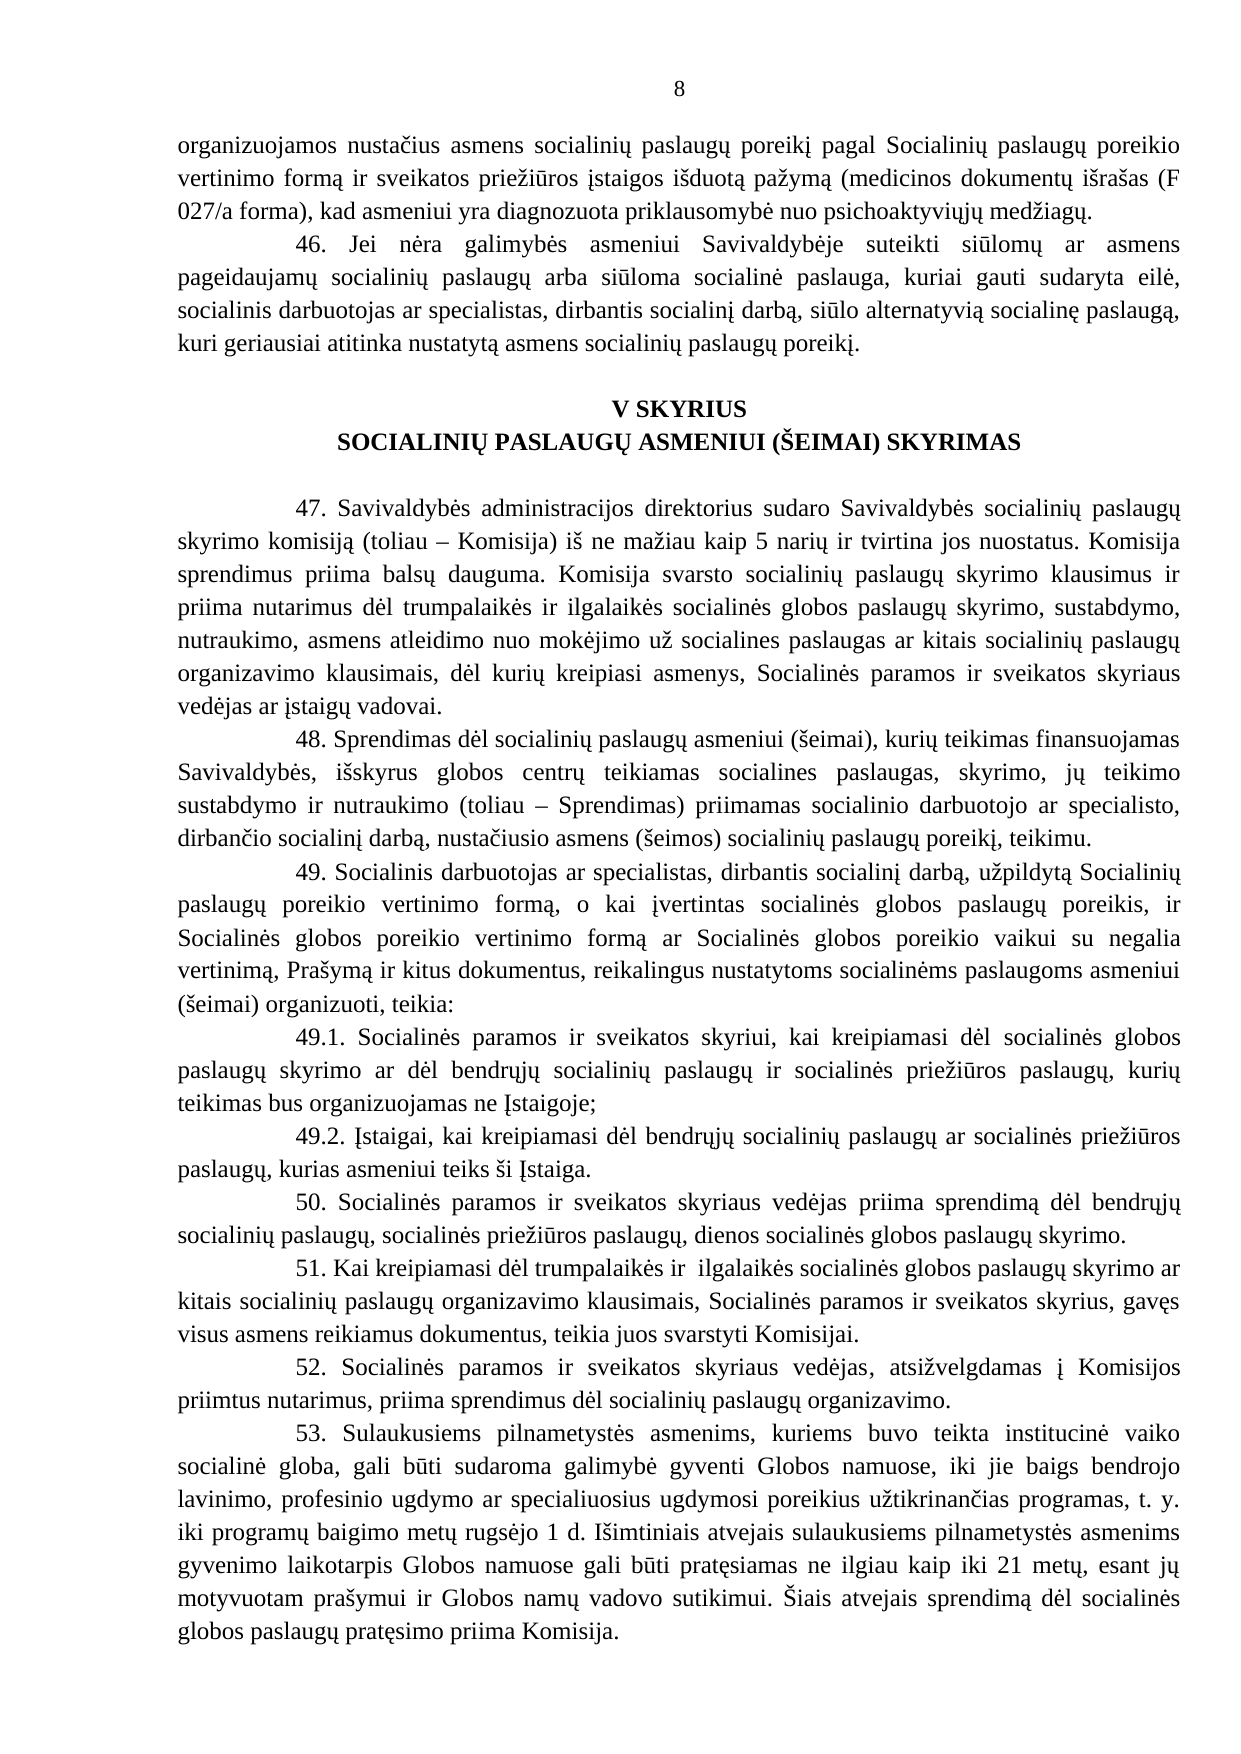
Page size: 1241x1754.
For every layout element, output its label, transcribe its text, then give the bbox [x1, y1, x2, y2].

text V SKYRIUS [177, 394, 1181, 423]
text 46. Jei nėra galimybės asmeniui Savivaldybėje suteikti siūlomų ar asmens pageidaujamų socialinių paslaugų arba siūloma socialinė paslauga, kuriai gauti sudaryta eilė, socialinis darbuotojas ar specialistas, dirbantis socialinį darbą, siūlo alternatyvią socialinę paslaugą, kuri geriausiai atitinka nustatytą asmens socialinių paslaugų poreikį. [177, 229, 1181, 357]
text 47. Savivaldybės administracijos direktorius sudaro Savivaldybės socialinių paslaugų skyrimo komisiją (toliau – Komisija) iš ne mažiau kaip 5 narių ir tvirtina jos nuostatus. Komisija sprendimus priima balsų dauguma. Komisija svarsto socialinių paslaugų skyrimo klausimus ir priima nutarimus dėl trumpalaikės ir ilgalaikės socialinės globos paslaugų skyrimo, sustabdymo, nutraukimo, asmens atleidimo nuo mokėjimo už socialines paslaugas ar kitais socialinių paslaugų organizavimo klausimais, dėl kurių kreipiasi asmenys, Socialinės paramos ir sveikatos skyriaus vedėjas ar įstaigų vadovai. [177, 493, 1181, 720]
text organizuojamos nustačius asmens socialinių paslaugų poreikį pagal Socialinių paslaugų poreikio vertinimo formą ir sveikatos priežiūros įstaigos išduotą pažymą (medicinos dokumentų išrašas (F 027/a forma), kad asmeniui yra diagnozuota priklausomybė nuo psichoaktyviųjų medžiagų. [177, 130, 1181, 225]
text 50. Socialinės paramos ir sveikatos skyriaus vedėjas priima sprendimą dėl bendrųjų socialinių paslaugų, socialinės priežiūros paslaugų, dienos socialinės globos paslaugų skyrimo. [177, 1187, 1181, 1248]
text 52. Socialinės paramos ir sveikatos skyriaus vedėjas, atsižvelgdamas į Komisijos priimtus nutarimus, priima sprendimus dėl socialinių paslaugų organizavimo. [177, 1352, 1181, 1414]
text 53. Sulaukusiems pilnametystės asmenims, kuriems buvo teikta institucinė vaiko socialinė globa, gali būti sudaroma galimybė gyventi Globos namuose, iki jie baigs bendrojo lavinimo, profesinio ugdymo ar specialiuosius ugdymosi poreikius užtikrinančias programas, t. y. iki programų baigimo metų rugsėjo 1 d. Išimtiniais atvejais sulaukusiems pilnametystės asmenims gyvenimo laikotarpis Globos namuose gali būti pratęsiamas ne ilgiau kaip iki 21 metų, esant jų motyvuotam prašymui ir Globos namų vadovo sutikimui. Šiais atvejais sprendimą dėl socialinės globos paslaugų pratęsimo priima Komisija. [177, 1418, 1181, 1645]
text 49. Socialinis darbuotojas ar specialistas, dirbantis socialinį darbą, užpildytą Socialinių paslaugų poreikio vertinimo formą, o kai įvertintas socialinės globos paslaugų poreikis, ir Socialinės globos poreikio vertinimo formą ar Socialinės globos poreikio vaikui su negalia vertinimą, Prašymą ir kitus dokumentus, reikalingus nustatytoms socialinėms paslaugoms asmeniui (šeimai) organizuoti, teikia: [177, 857, 1181, 1017]
text 51. Kai kreipiamasi dėl trumpalaikės ir ilgalaikės socialinės globos paslaugų skyrimo ar kitais socialinių paslaugų organizavimo klausimais, Socialinės paramos ir sveikatos skyrius, gavęs visus asmens reikiamus dokumentus, teikia juos svarstyti Komisijai. [177, 1253, 1181, 1348]
text SOCIALINIŲ PASLAUGŲ ASMENIUI (ŠEIMAI) SKYRIMAS [177, 427, 1181, 456]
text 49.1. Socialinės paramos ir sveikatos skyriui, kai kreipiamasi dėl socialinės globos paslaugų skyrimo ar dėl bendrųjų socialinių paslaugų ir socialinės priežiūros paslaugų, kurių teikimas bus organizuojamas ne Įstaigoje; [177, 1022, 1181, 1116]
text 49.2. Įstaigai, kai kreipiamasi dėl bendrųjų socialinių paslaugų ar socialinės priežiūros paslaugų, kurias asmeniui teiks ši Įstaiga. [177, 1121, 1181, 1182]
text 48. Sprendimas dėl socialinių paslaugų asmeniui (šeimai), kurių teikimas finansuojamas Savivaldybės, išskyrus globos centrų teikiamas socialines paslaugas, skyrimo, jų teikimo sustabdymo ir nutraukimo (toliau – Sprendimas) priimamas socialinio darbuotojo ar specialisto, dirbančio socialinį darbą, nustačiusio asmens (šeimos) socialinių paslaugų poreikį, teikimu. [177, 724, 1181, 852]
